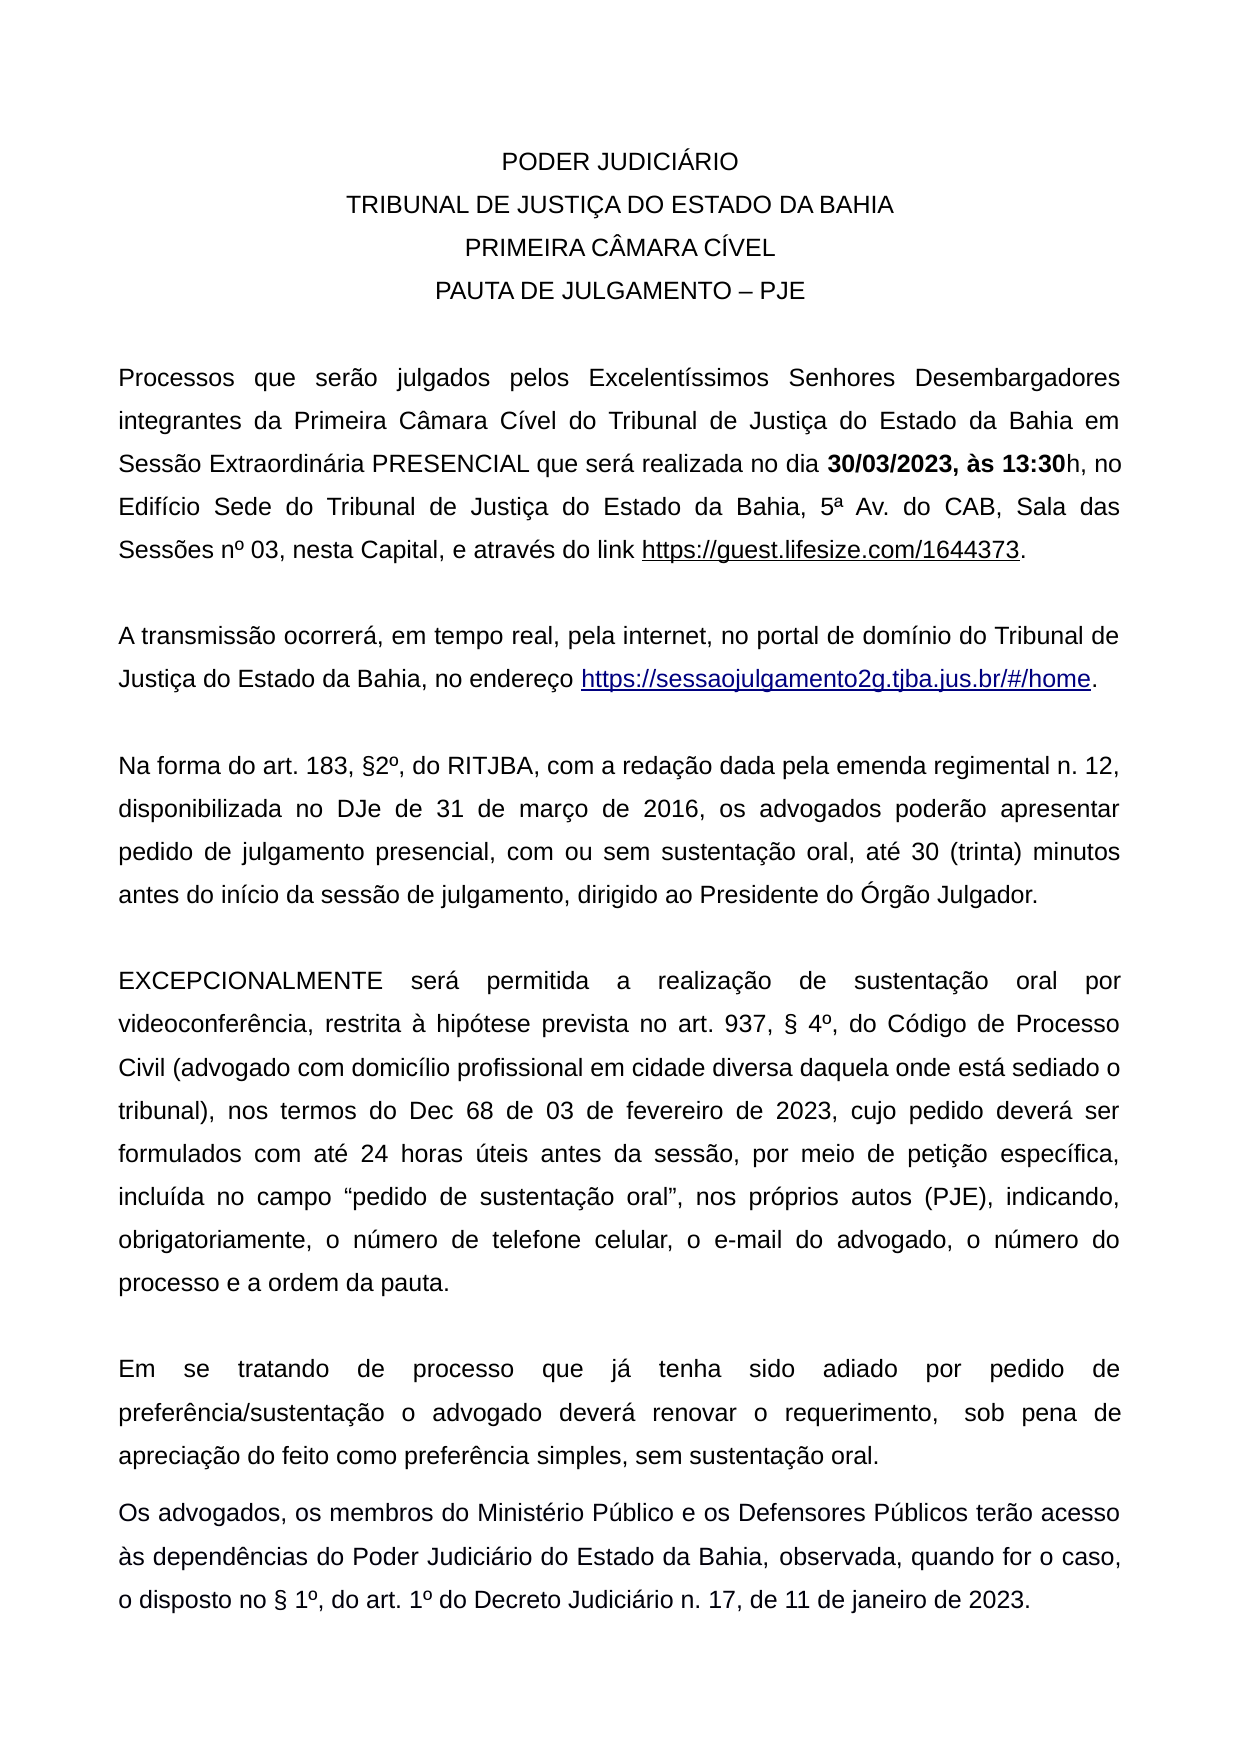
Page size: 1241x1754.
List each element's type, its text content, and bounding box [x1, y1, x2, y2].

text A transmissão ocorrerá, em tempo real, pela internet, no portal de domínio do Tribunal de Justiça do Estado da Bahia, no endereço https://sessaojulgamento2g.tjba.jus.br/#/home. [118, 621, 1122, 693]
text Na forma do art. 183, §2º, do RITJBA, com a redação dada pela emenda regimental n. 12, disponibilizada no DJe de 31 de março de 2016, os advogados poderão apresentar pedido de julgamento presencial, com ou sem sustentação oral, até 30 (trinta) minutos antes do início da sessão de julgamento, dirigido ao Presidente do Órgão Julgador. [118, 751, 1122, 909]
text EXCEPCIONALMENTE será permitida a realização de sustentação oral por videoconferência, restrita à hipótese prevista no art. 937, § 4º, do Código de Processo Civil (advogado com domicílio profissional em cidade diversa daquela onde está sediado o tribunal), nos termos do Dec 68 de 03 de fevereiro de 2023, cujo pedido deverá ser formulados com até 24 horas úteis antes da sessão, por meio de petição específica, incluída no campo “pedido de sustentação oral”, nos próprios autos (PJE), indicando, obrigatoriamente, o número de telefone celular, o e-mail do advogado, o número do processo e a ordem da pauta. [118, 966, 1122, 1297]
text Processos que serão julgados pelos Excelentíssimos Senhores Desembargadores integrantes da Primeira Câmara Cível do Tribunal de Justiça do Estado da Bahia em Sessão Extraordinária PRESENCIAL que será realizada no dia 30/03/2023, às 13:30h, no Edifício Sede do Tribunal de Justiça do Estado da Bahia, 5ª Av. do CAB, Sala das Sessões nº 03, nesta Capital, e através do link https://guest.lifesize.com/1644373. [118, 362, 1122, 564]
text TRIBUNAL DE JUSTIÇA DO ESTADO DA BAHIA [118, 190, 1122, 219]
text Os advogados, os membros do Ministério Público e os Defensores Públicos terão acesso às dependências do Poder Judiciário do Estado da Bahia, observada, quando for o caso, o disposto no § 1º, do art. 1º do Decreto Judiciário n. 17, de 11 de janeiro de 2023. [118, 1498, 1122, 1613]
text PAUTA DE JULGAMENTO – PJE [118, 276, 1122, 305]
text Em se tratando de processo que já tenha sido adiado por pedido de preferência/sustentação o advogado deverá renovar o requerimento, sob pena de apreciação do feito como preferência simples, sem sustentação oral. [118, 1354, 1122, 1469]
text PODER JUDICIÁRIO [118, 147, 1122, 176]
text PRIMEIRA CÂMARA CÍVEL [118, 233, 1122, 262]
